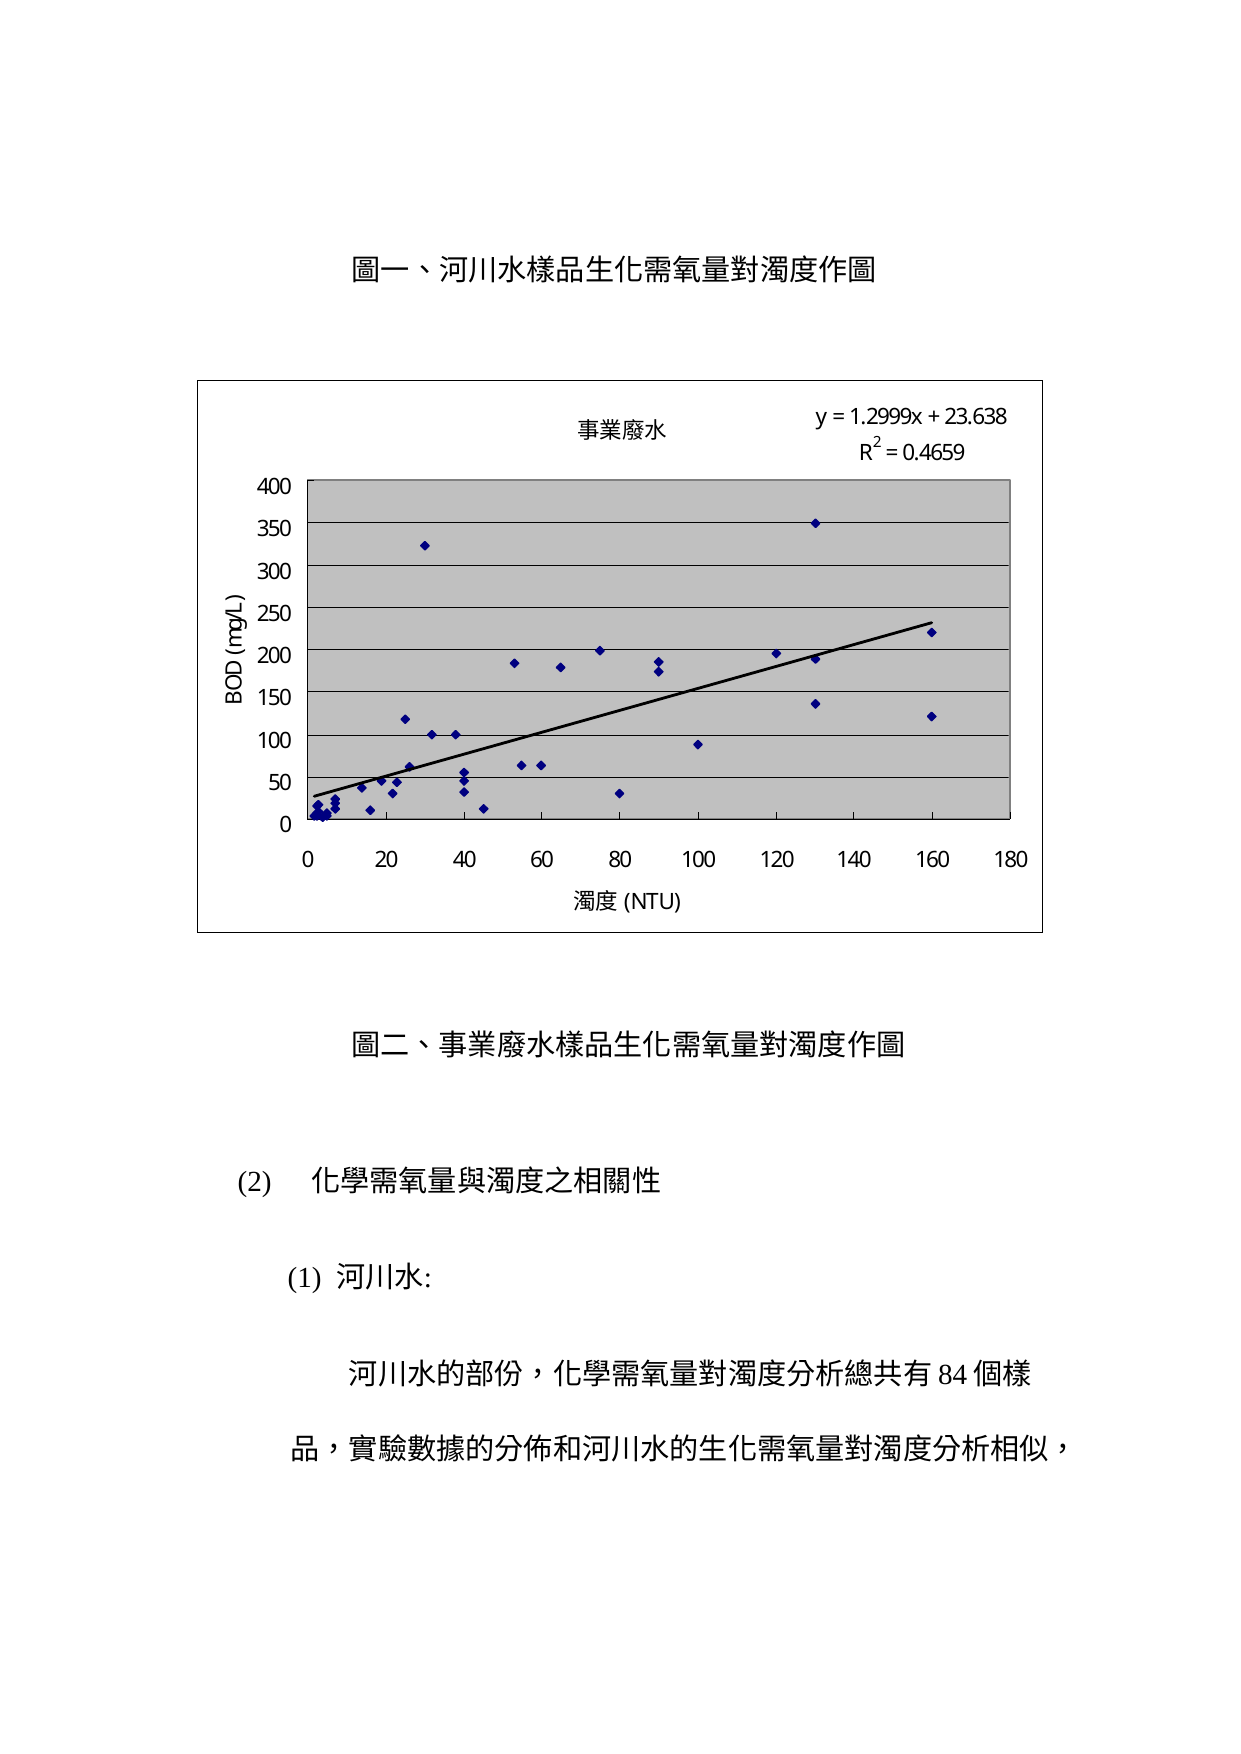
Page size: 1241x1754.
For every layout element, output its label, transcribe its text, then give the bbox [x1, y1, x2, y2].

list 化學需氧量與濁度之相關性 [237, 1142, 1053, 1217]
text 圖一、河川水樣品生化需氧量對濁度作圖 [233, 237, 995, 279]
list 河川水: [287, 1238, 1053, 1313]
text 河川水的部份，化學需氧量對濁度分析總共有84個樣品，實驗數據的分佈和河川水的生化需氧量對濁度分析相似，作圖得到的線性關係並不佳(如圖三)，趨勢線的線性迴歸所得的判定係數R2為0.230，求得的Pearson’s correlation coefficient 為0.51，顯示濁度與化學需氧量仍存在中等的正相關。和生化需氧量與濁度的圖(圖一)比較之後，可以發現在河川水的測量，不管生化需氧量或化學需氧量與濁度的相關性都偏低，而可以造成化學需氧量比生化需氧量與濁度有較高的相關性，原因在於生化需氧量檢測目標為可被強氧化劑分解的溶解性或非溶解性有機物，所以少部分不可被生物分解的可溶性與非可溶性有機物可以被化學需氧量檢測到，所以造成其相關性比生化需氧量高。 [290, 1334, 1053, 1484]
text 圖二、事業廢水樣品生化需氧量對濁度作圖 [304, 1022, 952, 1064]
